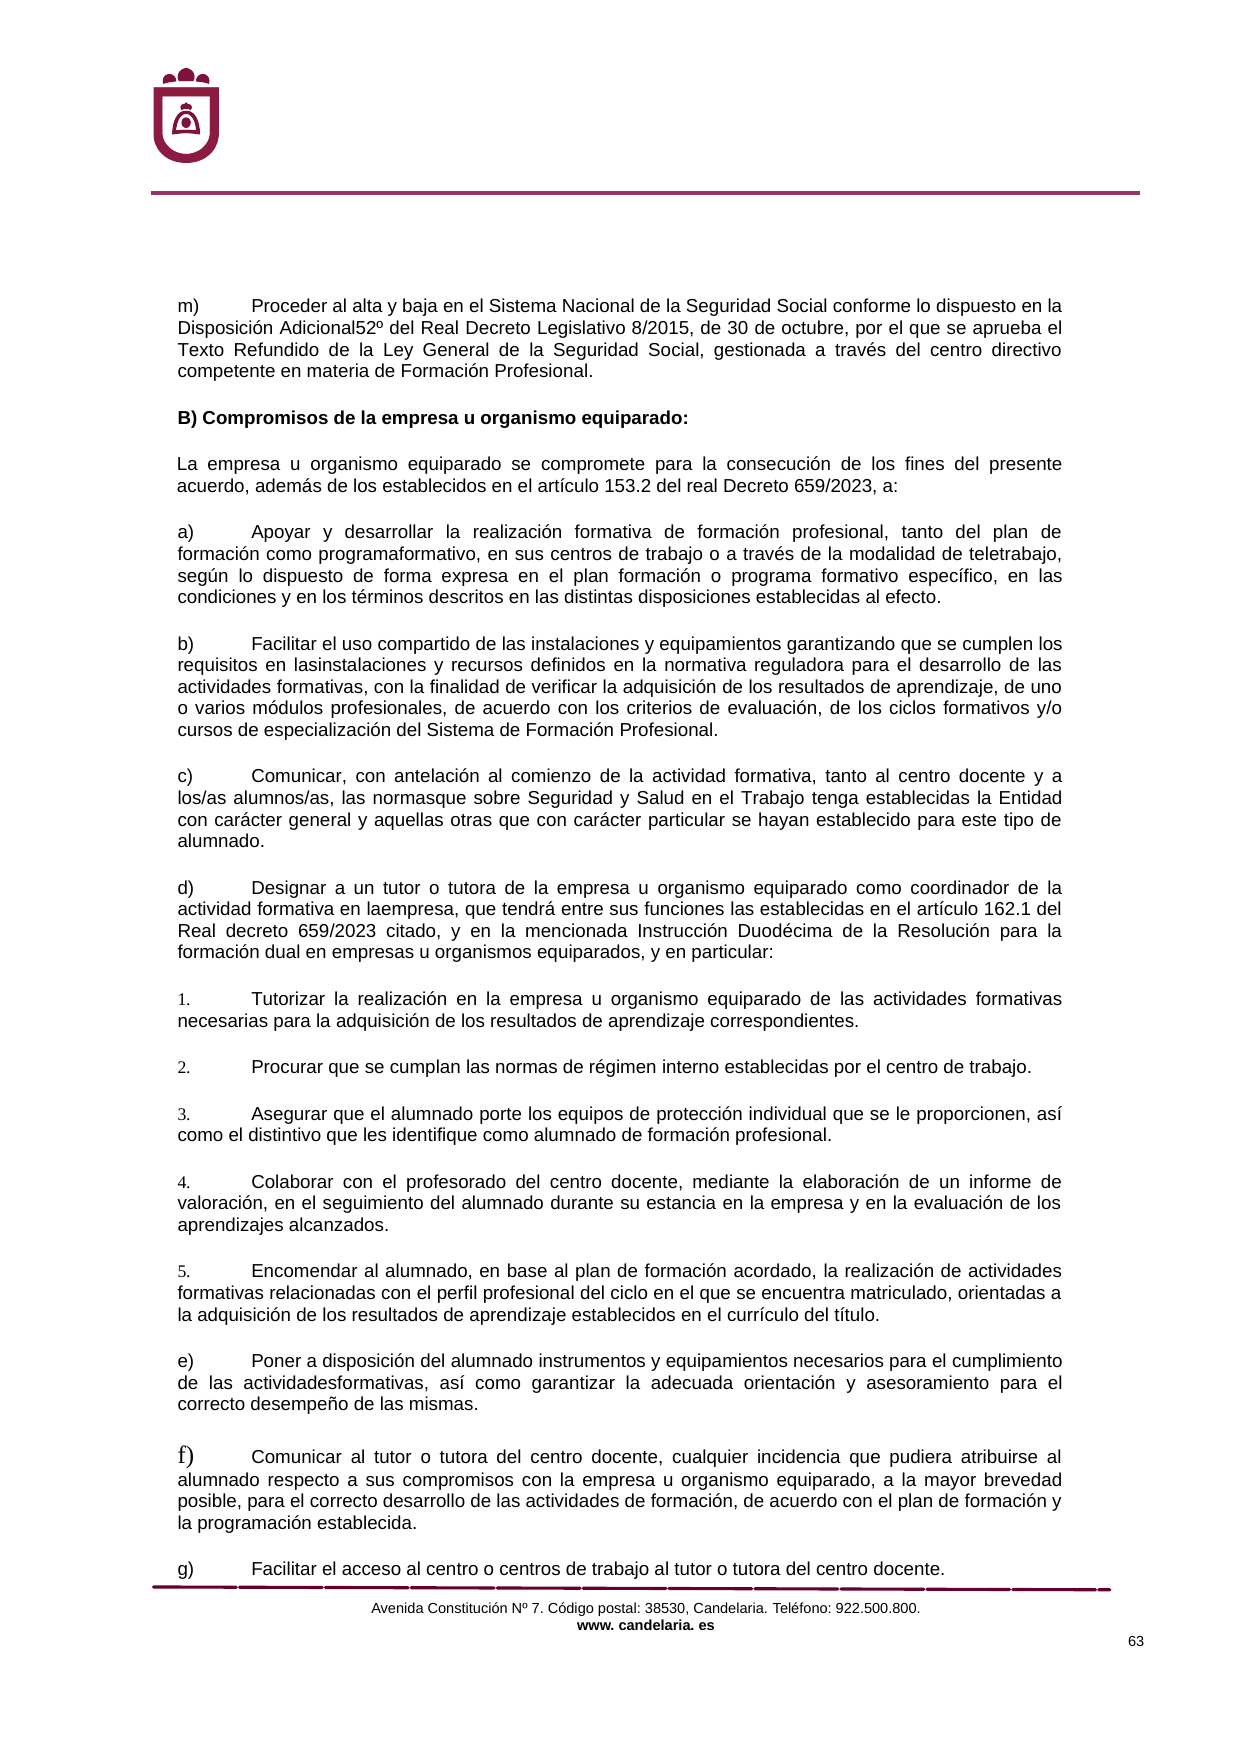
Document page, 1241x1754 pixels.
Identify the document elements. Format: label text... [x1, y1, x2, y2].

list Tutorizar la realización en la empresa u organismo equiparado de las actividades formativas necesarias para la adquisición de los resultados de aprendizaje correspondientes. [177, 988, 1063, 1031]
list Asegurar que el alumnado porte los equipos de protección individual que se le proporcionen, así como el distintivo que les identifique como alumnado de formación profesional. [177, 1102, 1063, 1146]
list Comunicar, con antelación al comienzo de la actividad formativa, tanto al centro docente y a los/as alumnos/as, las normasque sobre Seguridad y Salud en el Trabajo tenga establecidas la Entidad con carácter general y aquellas otras que con carácter particular se hayan establecido para este tipo de alumnado. [177, 765, 1063, 852]
list Proceder al alta y baja en el Sistema Nacional de la Seguridad Social conforme lo dispuesto en la Disposición Adicional52º del Real Decreto Legislativo 8/2015, de 30 de octubre, por el que se aprueba el Texto Refundido de la Ley General de la Seguridad Social, gestionada a través del centro directivo competente en materia de Formación Profesional. [177, 295, 1063, 382]
list Designar a un tutor o tutora de la empresa u organismo equiparado como coordinador de la actividad formativa en laempresa, que tendrá entre sus funciones las establecidas en el artículo 162.1 del Real decreto 659/2023 citado, y en la mencionada Instrucción Duodécima de la Resolución para la formación dual en empresas u organismos equiparados, y en particular: [177, 877, 1063, 963]
list Poner a disposición del alumnado instrumentos y equipamientos necesarios para el cumplimiento de las actividadesformativas, así como garantizar la adecuada orientación y asesoramiento para el correcto desempeño de las mismas. [177, 1350, 1063, 1415]
text La empresa u organismo equiparado se compromete para la consecución de los fines del presente acuerdo, además de los establecidos en el artículo 153.2 del real Decreto 659/2023, a: [177, 453, 1063, 496]
text B) Compromisos de la empresa u organismo equiparado: [177, 407, 1063, 428]
list Comunicar al tutor o tutora del centro docente, cualquier incidencia que pudiera atribuirse al alumnado respecto a sus compromisos con la empresa u organismo equiparado, a la mayor brevedad posible, para el correcto desarrollo de las actividades de formación, de acuerdo con el plan de formación y la programación establecida. [177, 1440, 1063, 1533]
list Facilitar el uso compartido de las instalaciones y equipamientos garantizando que se cumplen los requisitos en lasinstalaciones y recursos definidos en la normativa reguladora para el desarrollo de las actividades formativas, con la finalidad de verificar la adquisición de los resultados de aprendizaje, de uno o varios módulos profesionales, de acuerdo con los criterios de evaluación, de los ciclos formativos y/o cursos de especialización del Sistema de Formación Profesional. [177, 632, 1063, 740]
list Apoyar y desarrollar la realización formativa de formación profesional, tanto del plan de formación como programaformativo, en sus centros de trabajo o a través de la modalidad de teletrabajo, según lo dispuesto de forma expresa en el plan formación o programa formativo específico, en las condiciones y en los términos descritos en las distintas disposiciones establecidas al efecto. [177, 521, 1063, 607]
list Procurar que se cumplan las normas de régimen interno establecidas por el centro de trabajo. [177, 1056, 1063, 1077]
list Encomendar al alumnado, en base al plan de formación acordado, la realización de actividades formativas relacionadas con el perfil profesional del ciclo en el que se encuentra matriculado, orientadas a la adquisición de los resultados de aprendizaje establecidos en el currículo del título. [177, 1260, 1063, 1325]
list Facilitar el acceso al centro o centros de trabajo al tutor o tutora del centro docente. [177, 1558, 1063, 1580]
list Colaborar con el profesorado del centro docente, mediante la elaboración de un informe de valoración, en el seguimiento del alumnado durante su estancia en la empresa y en la evaluación de los aprendizajes alcanzados. [177, 1171, 1063, 1235]
